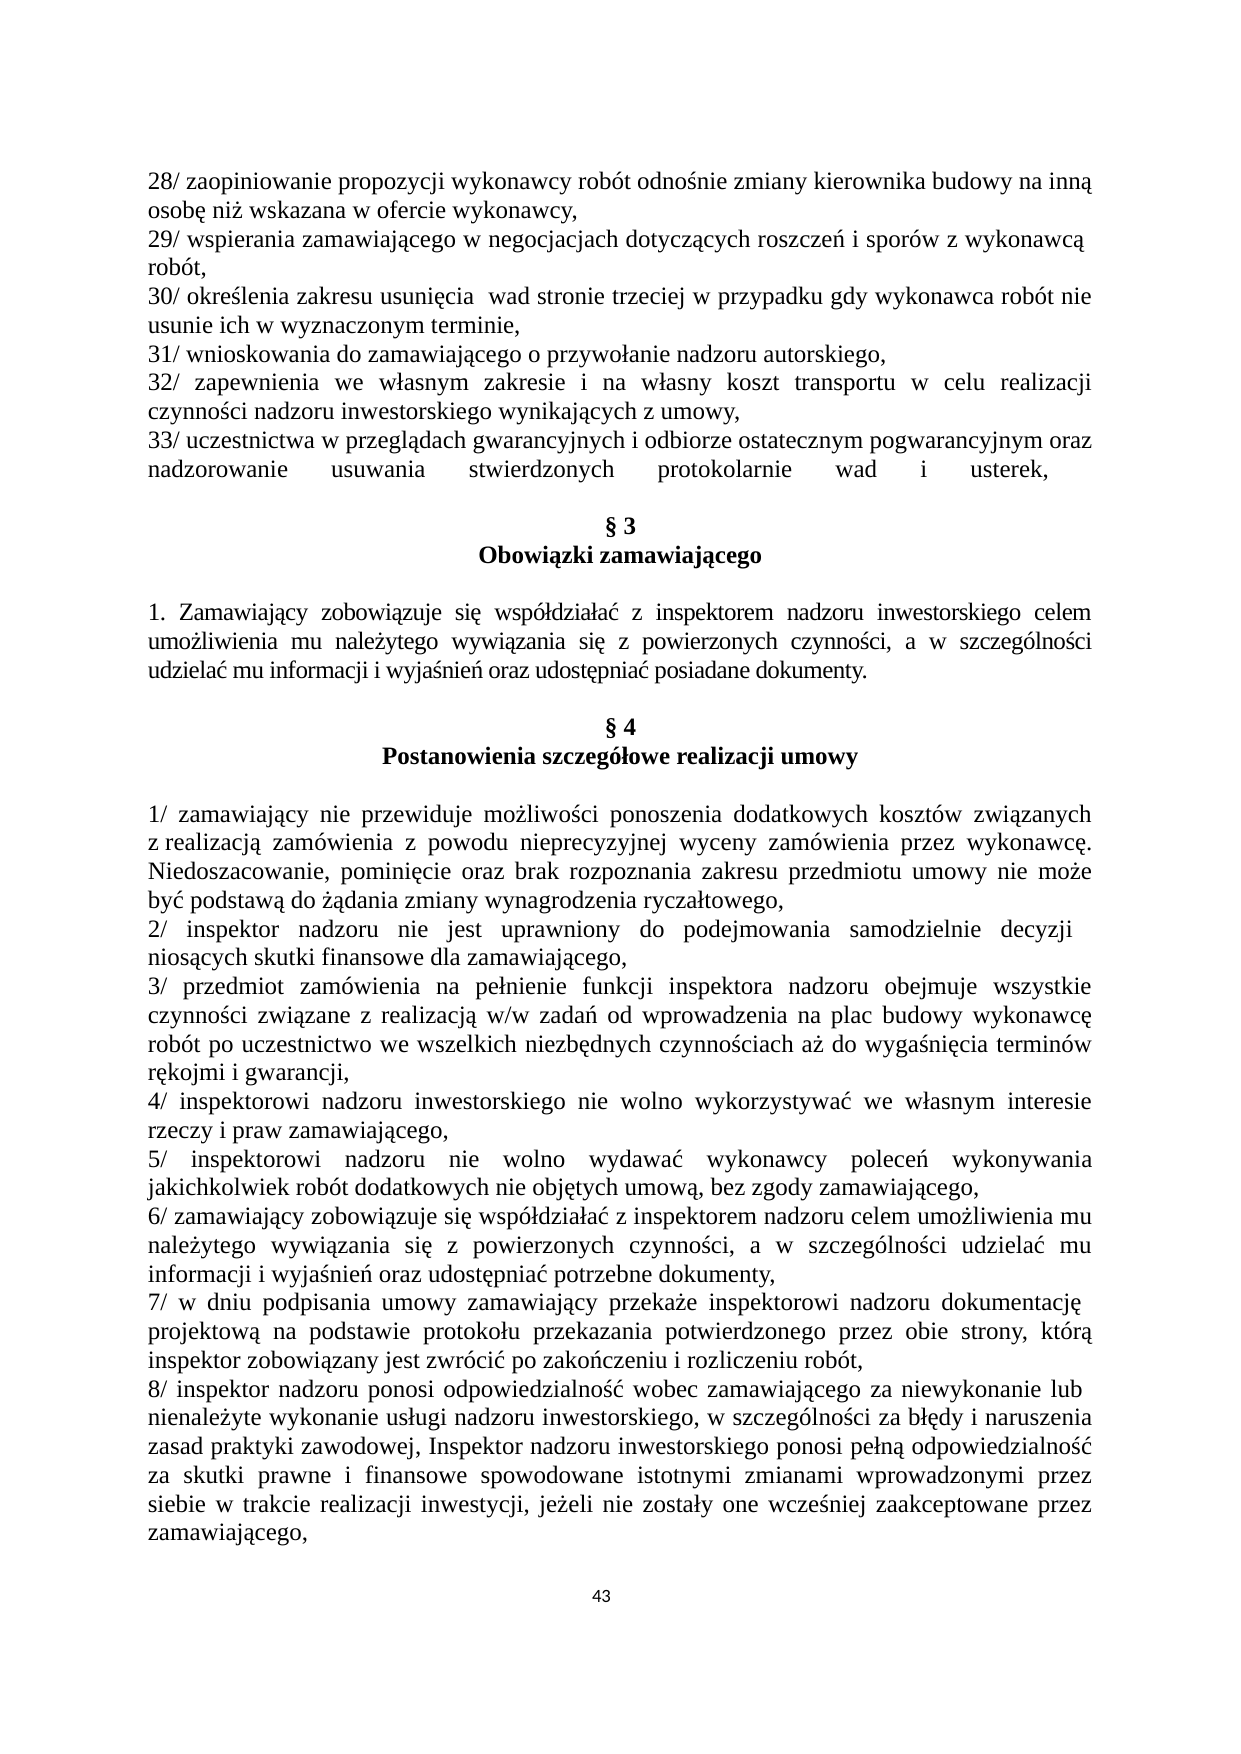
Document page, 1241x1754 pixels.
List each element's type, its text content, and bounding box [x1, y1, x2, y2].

text § 3 [148, 511, 1093, 540]
text 1/ zamawiający nie przewiduje możliwości ponoszenia dodatkowych kosztów związanych z realizacją zamówienia z powodu nieprecyzyjnej wyceny zamówienia przez wykonawcę. Niedoszacowanie, pominięcie oraz brak rozpoznania zakresu przedmiotu umowy nie może być podstawą do żądania zmiany wynagrodzenia ryczałtowego, [148, 799, 1093, 914]
text 3/ przedmiot zamówienia na pełnienie funkcji inspektora nadzoru obejmuje wszystkie czynności związane z realizacją w/w zadań od wprowadzenia na plac budowy wykonawcę robót po uczestnictwo we wszelkich niezbędnych czynnościach aż do wygaśnięcia terminów rękojmi i gwarancji, [148, 971, 1093, 1086]
text Obowiązki zamawiającego [148, 540, 1093, 569]
text § 4 [148, 712, 1093, 741]
text 5/ inspektorowi nadzoru nie wolno wydawać wykonawcy poleceń wykonywania jakichkolwiek robót dodatkowych nie objętych umową, bez zgody zamawiającego, [148, 1144, 1093, 1201]
text 31/ wnioskowania do zamawiającego o przywołanie nadzoru autorskiego, [148, 339, 1093, 367]
text 33/ uczestnictwa w przeglądach gwarancyjnych i odbiorze ostatecznym pogwarancyjnym oraz nadzorowanie usuwania stwierdzonych protokolarnie wad i usterek, [148, 425, 1093, 511]
text 28/ zaopiniowanie propozycji wykonawcy robót odnośnie zmiany kierownika budowy na inną osobę niż wskazana w ofercie wykonawcy, [148, 166, 1093, 224]
text 30/ określenia zakresu usunięcia wad stronie trzeciej w przypadku gdy wykonawca robót nie usunie ich w wyznaczonym terminie, [148, 281, 1093, 339]
text 29/ wspierania zamawiającego w negocjacjach dotyczących roszczeń i sporów z wykonawcą robót, [148, 224, 1093, 281]
text 2/ inspektor nadzoru nie jest uprawniony do podejmowania samodzielnie decyzji niosących skutki finansowe dla zamawiającego, [148, 914, 1093, 971]
text 7/ w dniu podpisania umowy zamawiający przekaże inspektorowi nadzoru dokumentację projektową na podstawie protokołu przekazania potwierdzonego przez obie strony, którą inspektor zobowiązany jest zwrócić po zakończeniu i rozliczeniu robót, [148, 1287, 1093, 1374]
text 32/ zapewnienia we własnym zakresie i na własny koszt transportu w celu realizacji czynności nadzoru inwestorskiego wynikających z umowy, [148, 367, 1093, 425]
text 1. Zamawiający zobowiązuje się współdziałać z inspektorem nadzoru inwestorskiego celem umożliwienia mu należytego wywiązania się z powierzonych czynności, a w szczególności udzielać mu informacji i wyjaśnień oraz udostępniać posiadane dokumenty. [148, 597, 1093, 684]
text 4/ inspektorowi nadzoru inwestorskiego nie wolno wykorzystywać we własnym interesie rzeczy i praw zamawiającego, [148, 1086, 1093, 1144]
text 6/ zamawiający zobowiązuje się współdziałać z inspektorem nadzoru celem umożliwienia mu należytego wywiązania się z powierzonych czynności, a w szczególności udzielać mu informacji i wyjaśnień oraz udostępniać potrzebne dokumenty, [148, 1201, 1093, 1287]
text Postanowienia szczegółowe realizacji umowy [148, 741, 1093, 770]
text 8/ inspektor nadzoru ponosi odpowiedzialność wobec zamawiającego za niewykonanie lub nienależyte wykonanie usługi nadzoru inwestorskiego, w szczególności za błędy i naruszenia zasad praktyki zawodowej, Inspektor nadzoru inwestorskiego ponosi pełną odpowiedzialność za skutki prawne i finansowe spowodowane istotnymi zmianami wprowadzonymi przez siebie w trakcie realizacji inwestycji, jeżeli nie zostały one wcześniej zaakceptowane przez zamawiającego, [148, 1374, 1093, 1546]
